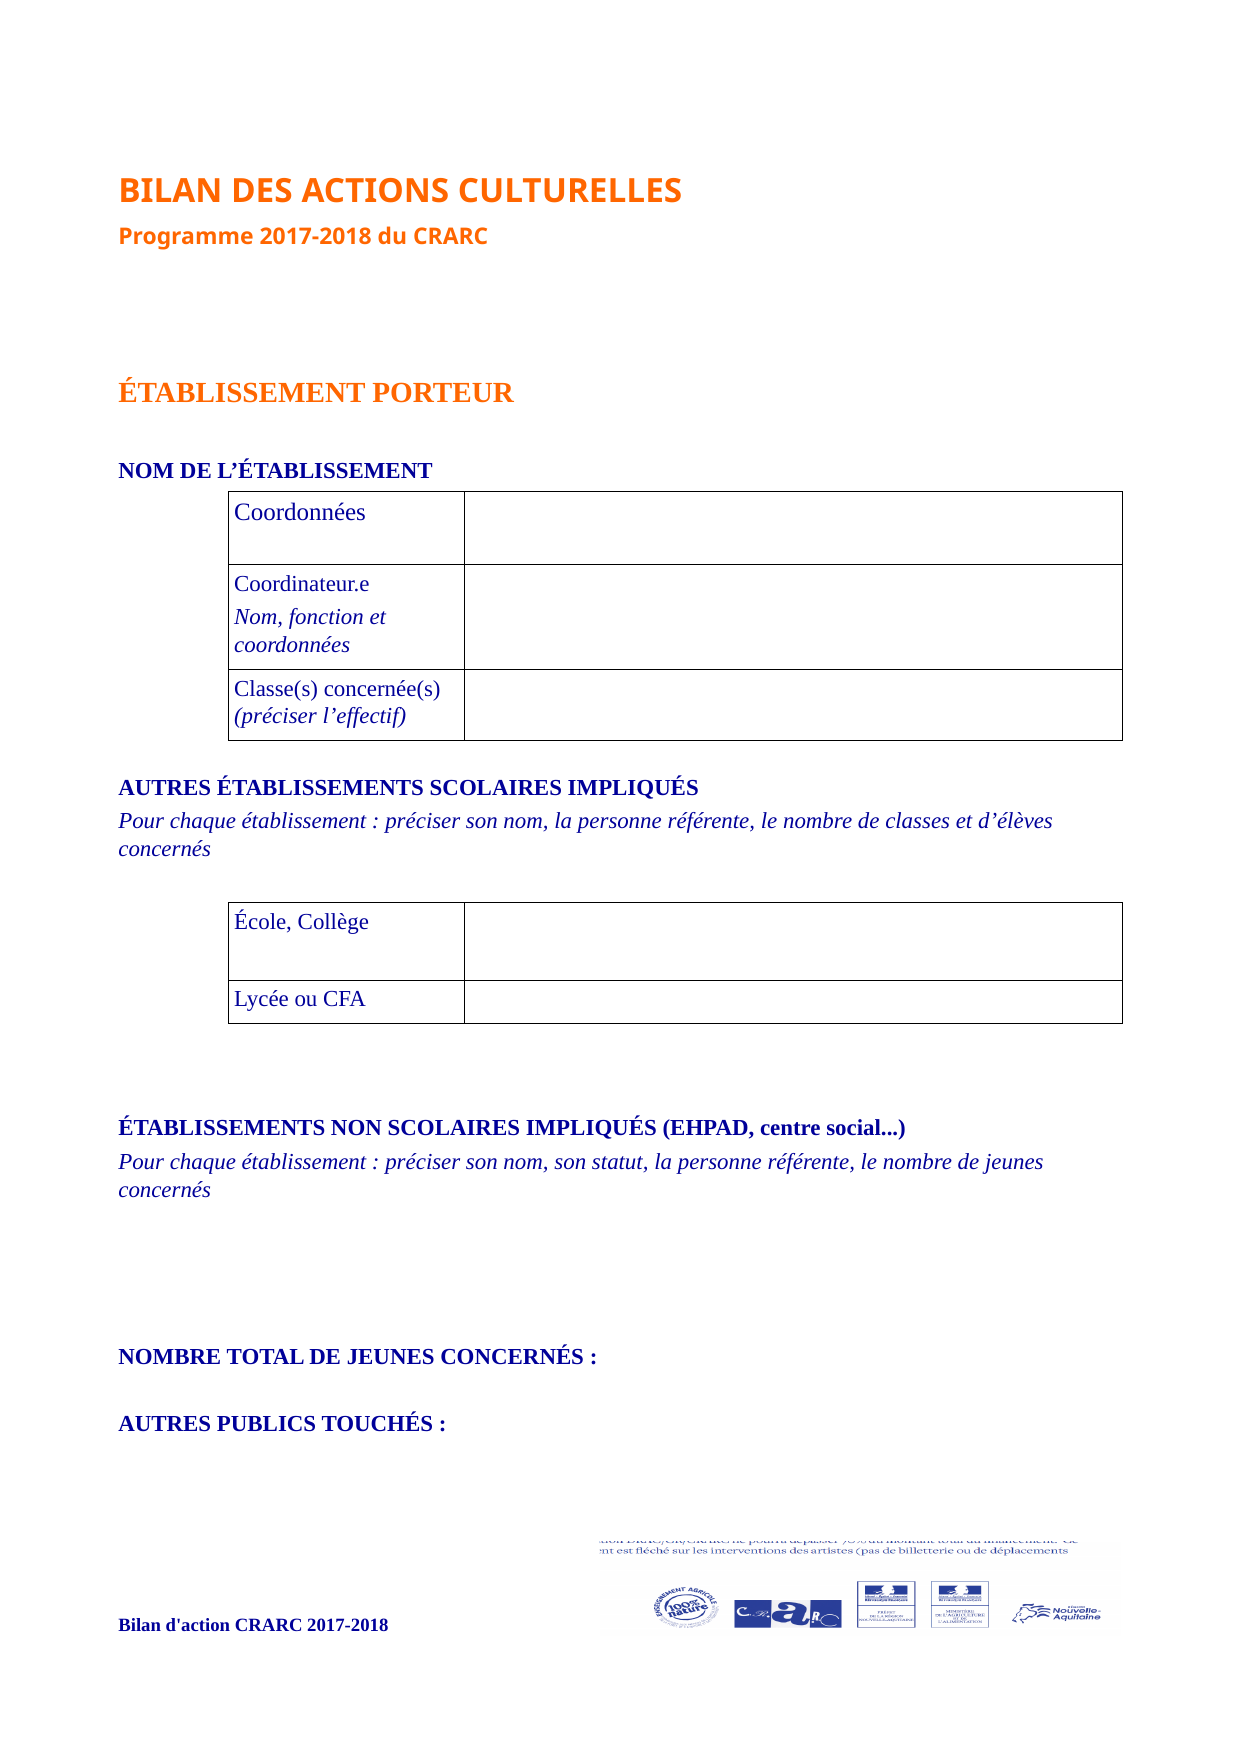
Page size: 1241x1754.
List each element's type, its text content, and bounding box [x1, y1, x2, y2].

table_cell Coordinateur.e Nom, fonction et coordonnées [229, 565, 464, 669]
picture [599, 1541, 1121, 1636]
table_header [465, 903, 1122, 979]
text NOMBRE TOTAL DE JEUNES CONCERNÉS : [118, 1343, 1122, 1370]
table_header Coordonnées [229, 492, 464, 564]
table_cell Classe(s) concernée(s) (préciser l’effectif) [229, 670, 464, 740]
table_cell [465, 670, 1122, 740]
text NOM DE L’ÉTABLISSEMENT [118, 458, 1122, 484]
text ÉTABLISSEMENTS NON SCOLAIRES IMPLIQUÉS (EHPAD, centre social...) [118, 1114, 1122, 1141]
text ÉTABLISSEMENT PORTEUR [118, 375, 1122, 409]
table_header École, Collège [229, 903, 464, 979]
table_header [465, 492, 1122, 564]
text Pour chaque établissement : préciser son nom, la personne référente, le nombre de classes et d’élèves concernés [118, 807, 1122, 861]
table_cell Lycée ou CFA [229, 981, 464, 1023]
text Programme 2017-2018 du CRARC [118, 220, 1122, 252]
text BILAN DES ACTIONS CULTURELLES [118, 167, 1122, 212]
text Pour chaque établissement : préciser son nom, son statut, la personne référente, le nombre de jeunes concernés [118, 1148, 1122, 1202]
text AUTRES PUBLICS TOUCHÉS : [118, 1410, 1122, 1437]
text AUTRES ÉTABLISSEMENTS SCOLAIRES IMPLIQUÉS [118, 774, 1122, 800]
table_cell [465, 565, 1122, 669]
table_cell [465, 981, 1122, 1023]
